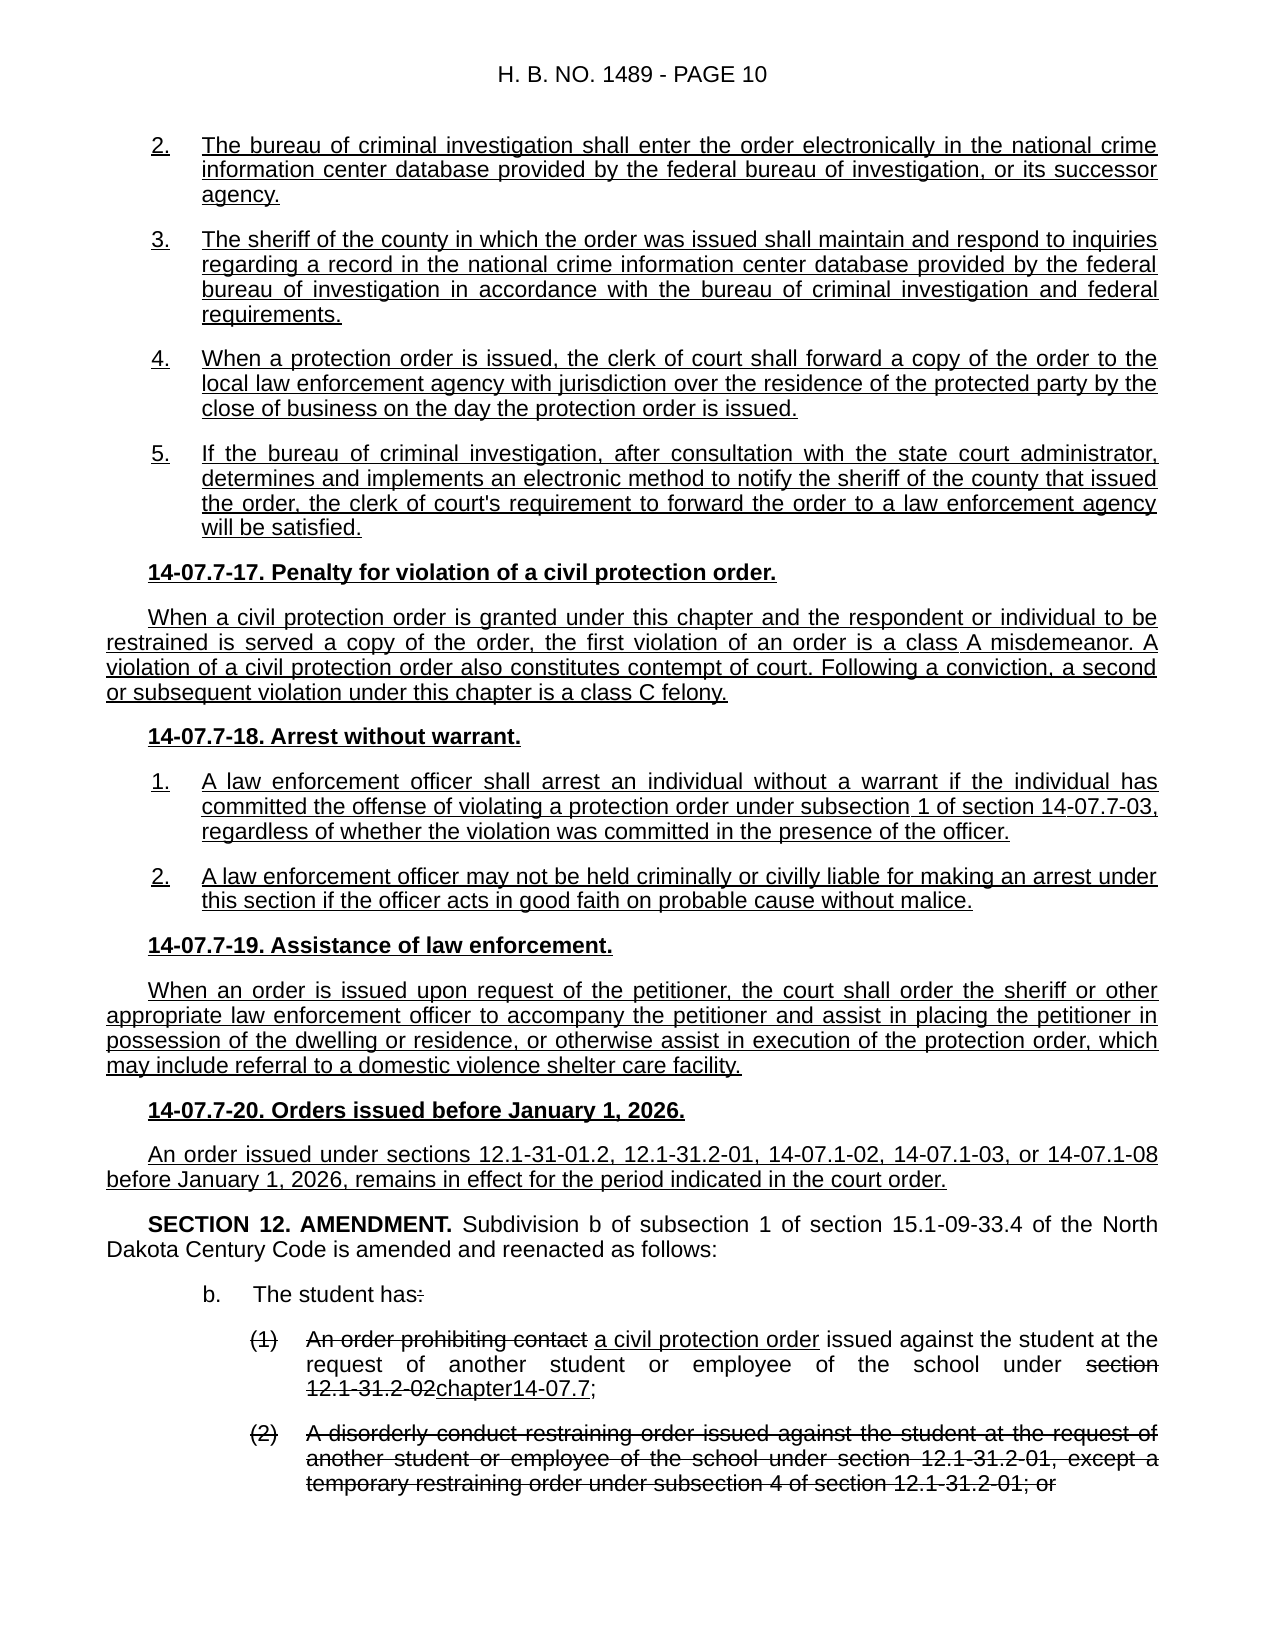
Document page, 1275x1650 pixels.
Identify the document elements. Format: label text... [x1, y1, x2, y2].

subtitle 14‑07.7‑18. Arrest without warrant. [106, 725, 1158, 750]
text (1) An order prohibiting contact a civil protection order issued against the student at the request of another student or employee of the school under section 12.1‑31.2‑02chapter14‑07.7; [106, 1327, 1158, 1402]
text 5. If the bureau of criminal investigation, after consultation with the state court administrator, determines and implements an electronic method to notify the sheriff of the county that issued the order, the clerk of court's requirement to forward the order to a law enforcement agency will be satisfied. [106, 442, 1158, 541]
text b. The student has: [106, 1282, 1158, 1307]
text possession of the dwelling or residence, or otherwise assist in execution of the protection order, which [106, 1026, 1158, 1050]
text When an order is issued upon request of the petitioner, the court shall order the sheriff or other appropriate law enforcement officer to accompany the petitioner and assist in placing the petitioner in [106, 979, 1158, 1025]
text 3. The sheriff of the county in which the order was issued shall maintain and respond to inquiries regarding a record in the national crime information center database provided by the federal bureau of investigation in accordance with the bureau of criminal investigation and federal requirements. [106, 228, 1158, 327]
text An order issued under sections 12.1‑31‑01.2, 12.1‑31.2‑01, 14‑07.1‑02, 14‑07.1‑03, or 14‑07.1‑08 before January 1, 2026, remains in effect for the period indicated in the court order. [106, 1143, 1158, 1193]
text may include referral to a domestic violence shelter care facility. [106, 1051, 1158, 1078]
text SECTION 12. AMENDMENT. Subdivision b of subsection 1 of section 15.1‑09‑33.4 of the North Dakota Century Code is amended and reenacted as follows: [106, 1213, 1158, 1262]
text (2) A disorderly conduct restraining order issued against the student at the request of another student or employee of the school under section 12.1‑31.2‑01, except a temporary restraining order under subsection 4 of section 12.1‑31.2‑01; or [106, 1422, 1158, 1496]
text 1. A law enforcement officer shall arrest an individual without a warrant if the individual has committed the offense of violating a protection order under subsection 1 of section 14‑07.7‑03, regardless of whether the violation was committed in the presence of the officer. [106, 770, 1158, 844]
text 2. The bureau of criminal investigation shall enter the order electronically in the national crime information center database provided by the federal bureau of investigation, or its successor agency. [106, 133, 1158, 208]
text violation of a civil protection order also constitutes contempt of court. Following a conviction, a second or subsequent violation under this chapter is a class C felony. [106, 653, 1158, 705]
text 4. When a protection order is issued, the clerk of court shall forward a copy of the order to the local law enforcement agency with jurisdiction over the residence of the protected party by the close of business on the day the protection order is issued. [106, 347, 1158, 421]
subtitle 14‑07.7‑20. Orders issued before January 1, 2026. [106, 1098, 1158, 1123]
text 2. A law enforcement officer may not be held criminally or civilly liable for making an arrest under this section if the officer acts in good faith on probable cause without malice. [106, 864, 1158, 914]
subtitle 14‑07.7‑19. Assistance of law enforcement. [106, 934, 1158, 959]
subtitle 14‑07.7‑17. Penalty for violation of a civil protection order. [106, 561, 1158, 586]
text When a civil protection order is granted under this chapter and the respondent or individual to be restrained is served a copy of the order, the first violation of an order is a class A misdemeanor. A [106, 606, 1158, 652]
